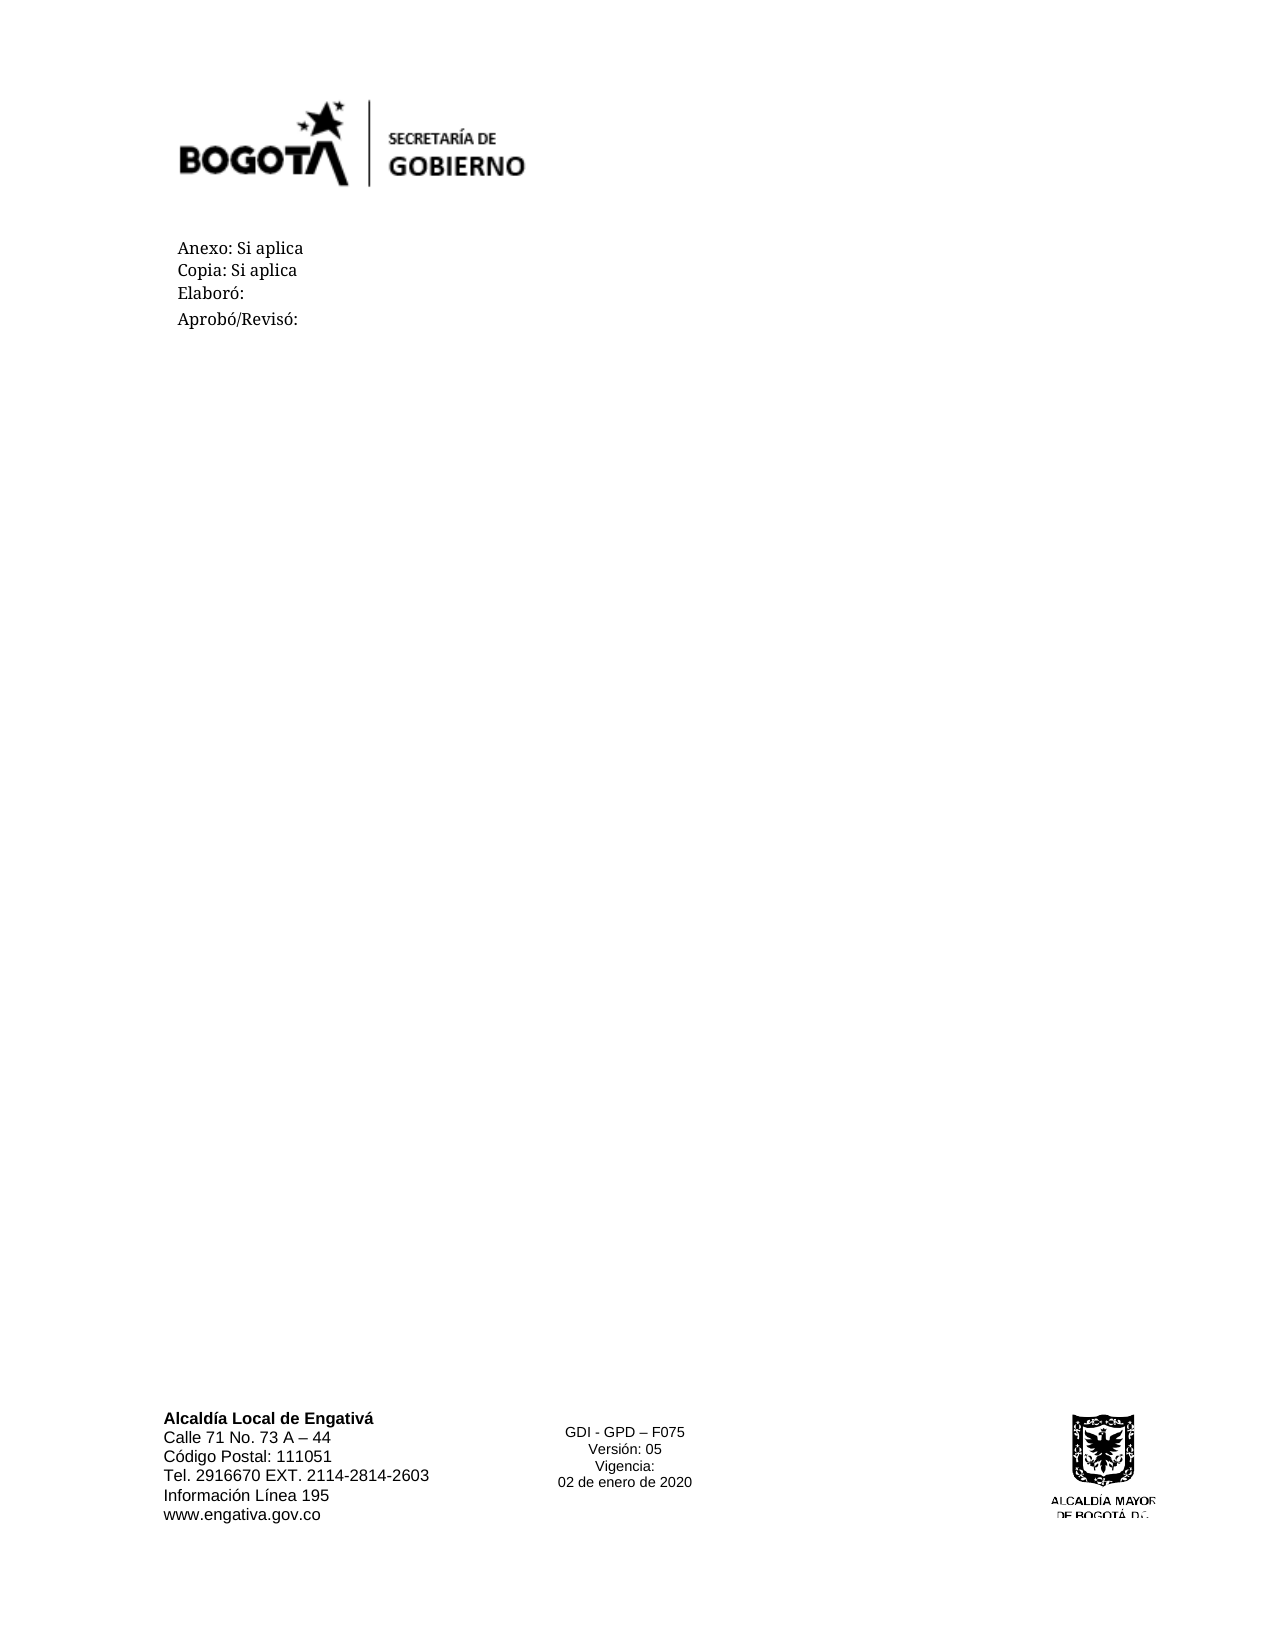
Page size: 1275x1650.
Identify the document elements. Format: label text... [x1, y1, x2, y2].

text Aprobó/Revisó: [177, 304, 1157, 331]
text Anexo: Si aplica [177, 236, 1157, 259]
text Elaboró: [177, 282, 1157, 304]
text Copia: Si aplica [177, 259, 1157, 282]
